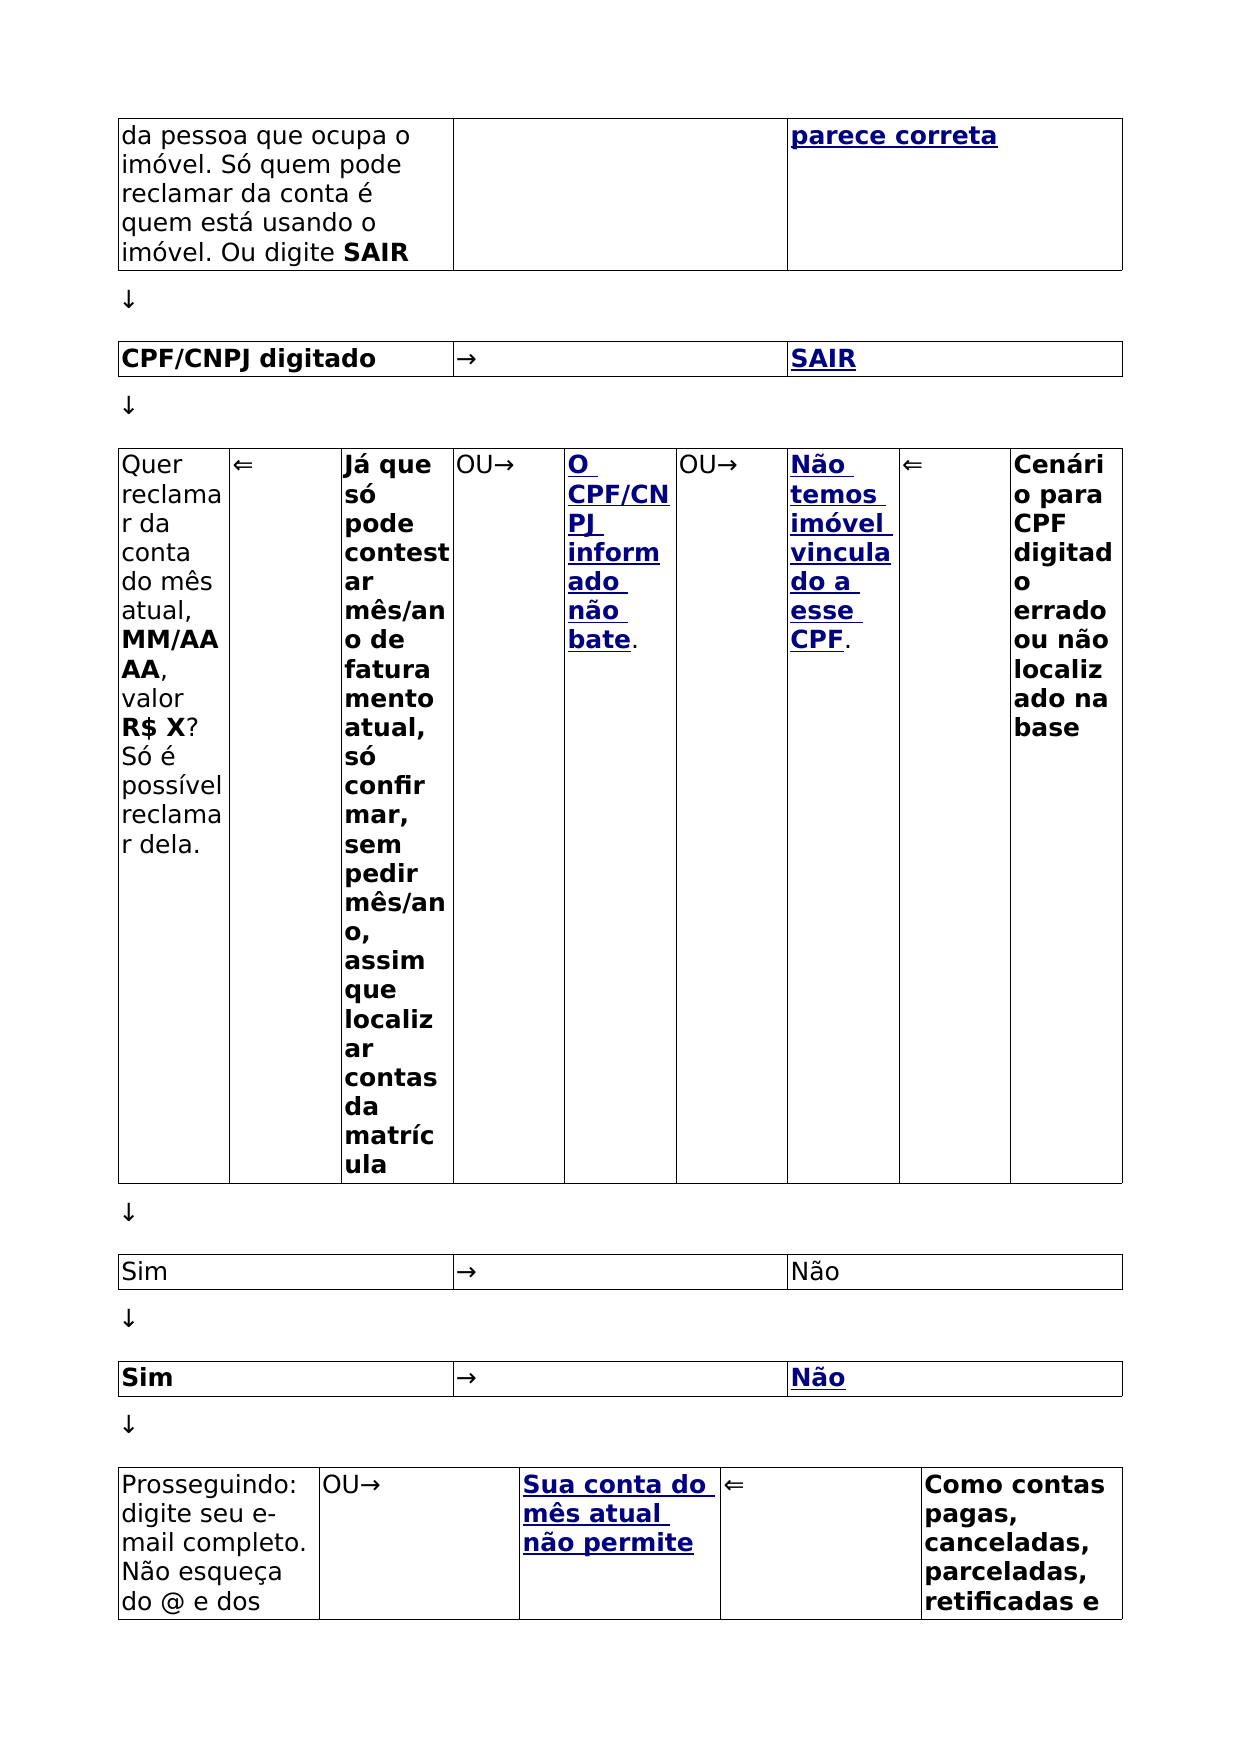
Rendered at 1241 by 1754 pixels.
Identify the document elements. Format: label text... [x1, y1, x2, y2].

table_header da pessoa que ocupa o imóvel. Só quem pode reclamar da conta é quem está usando o imóvel. Ou digite SAIR [119, 119, 453, 270]
table_header ⇐ [900, 449, 1010, 1183]
table_header [454, 119, 787, 270]
table_header → [454, 1362, 787, 1396]
table_header Não [788, 1255, 1122, 1289]
text ↓ [118, 1304, 1122, 1333]
table_header ⇐ [230, 449, 341, 1183]
table_header Prosseguindo: digite seu e-mail completo. Não esqueça do @ e dos [119, 1468, 319, 1619]
table_header Quer reclamar da conta do mês atual, MM/AAAA, valor R$ X? Só é possível reclamar dela. [119, 449, 229, 1183]
table_header Não [788, 1362, 1122, 1396]
text ↓ [118, 285, 1122, 314]
table_header CPF/CNPJ digitado [119, 342, 453, 376]
table_header Sim [119, 1255, 453, 1289]
table_header → [454, 342, 787, 376]
table_header OU→ [454, 449, 564, 1183]
table_header ⇐ [721, 1468, 921, 1619]
table_header OU→ [677, 449, 787, 1183]
table_header Não temos imóvel vinculado a esse CPF. [788, 449, 899, 1183]
text ↓ [118, 1198, 1122, 1227]
table_header Já que só pode contestar mês/ano de faturamento atual, só confirmar, sem pedir mês/ano, assim que localizar contas da matrícula [342, 449, 453, 1183]
table_header O CPF/CNPJ informado não bate. [565, 449, 676, 1183]
table_header Como contas pagas, canceladas, parceladas, retificadas e [922, 1468, 1122, 1619]
text ↓ [118, 1411, 1122, 1440]
table_header Cenário para CPF digitado errado ou não localizado na base [1011, 449, 1122, 1183]
table_header OU→ [320, 1468, 519, 1619]
table_header parece correta [788, 119, 1122, 270]
table_header → [454, 1255, 787, 1289]
table_header Sua conta do mês atual não permite [520, 1468, 720, 1619]
table_header Sim [119, 1362, 453, 1396]
table_header SAIR [788, 342, 1122, 376]
text ↓ [118, 391, 1122, 420]
